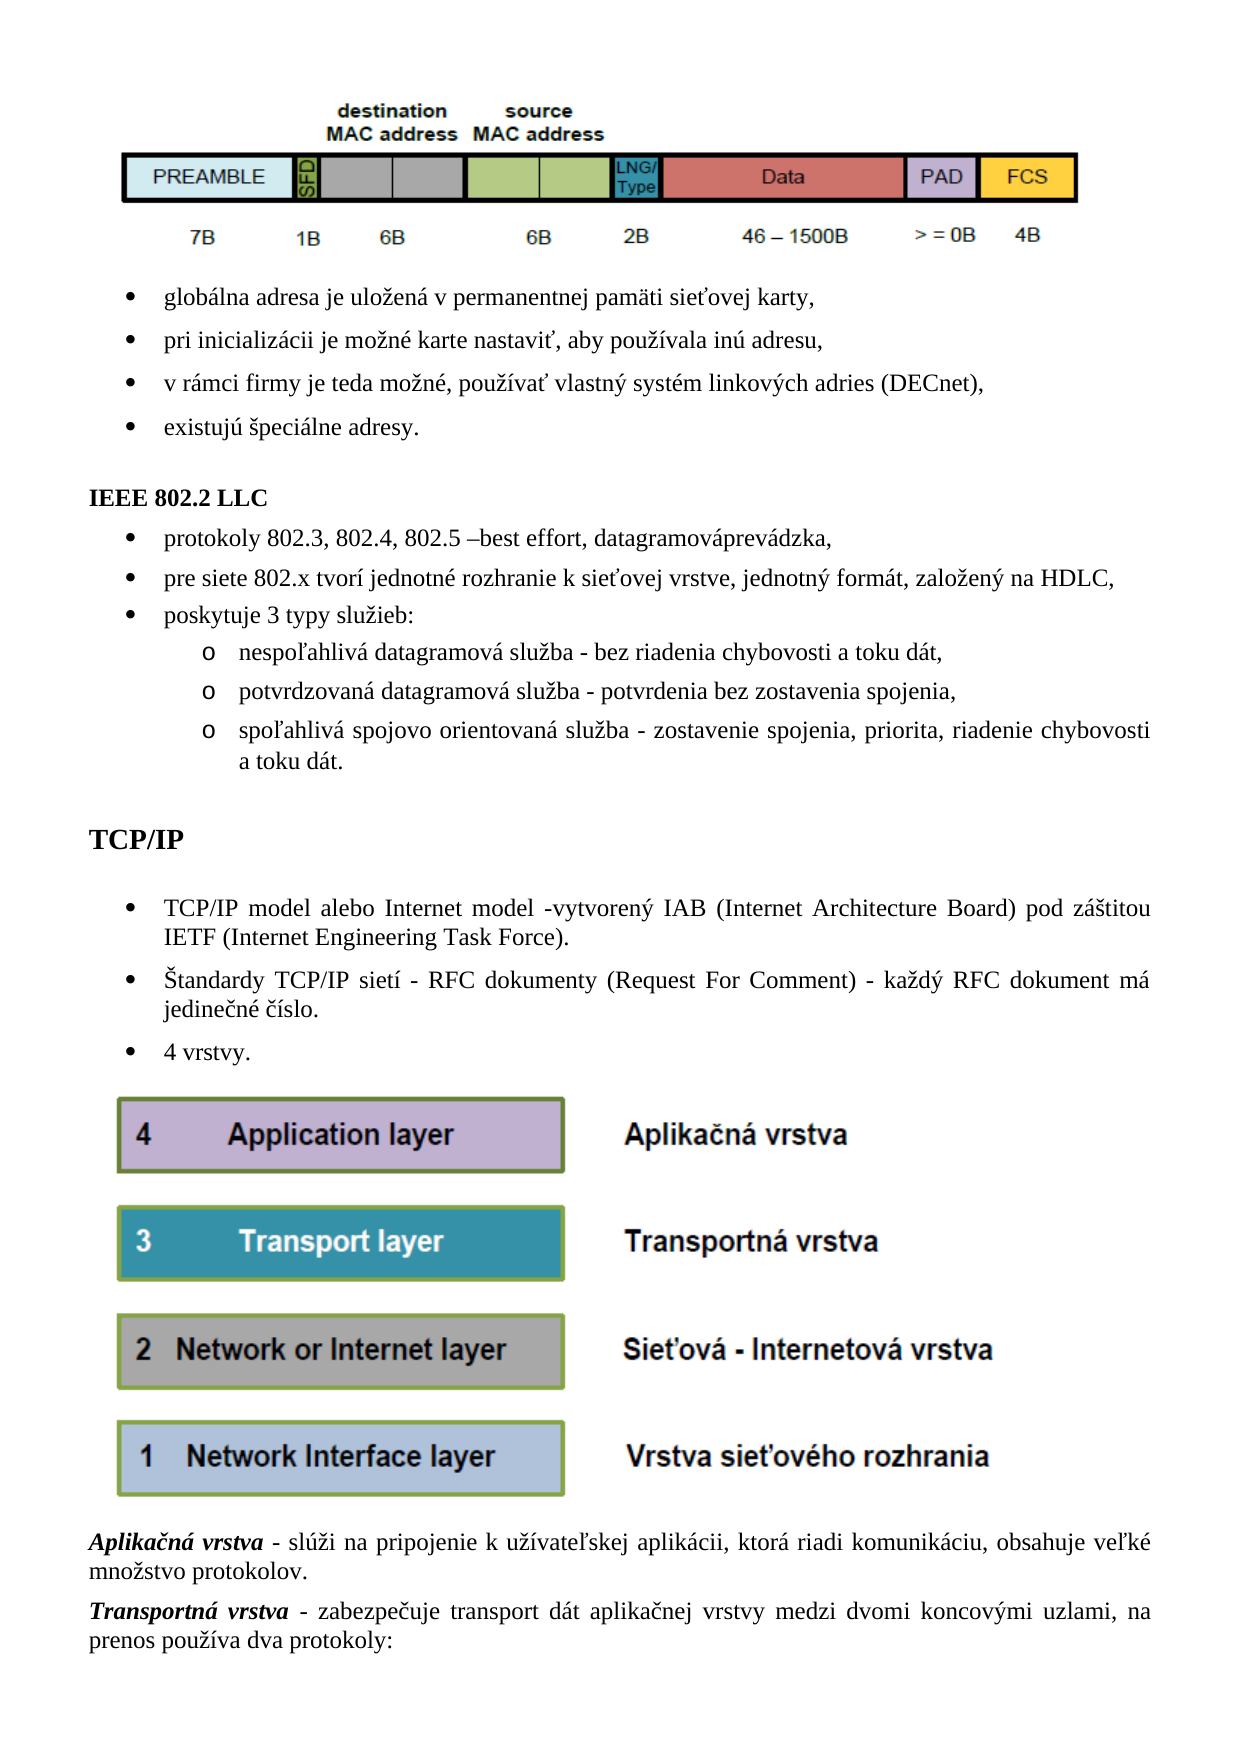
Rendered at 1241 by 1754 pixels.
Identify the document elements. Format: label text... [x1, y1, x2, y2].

list spoľahlivá spojovo orientovaná služba - zostavenie spojenia, priorita, riadenie chybovosti a toku dát. [201, 716, 1152, 775]
text IEEE 802.2 LLC [88, 483, 1152, 511]
text Aplikačná vrstva - slúži na pripojenie k užívateľskej aplikácii, ktorá riadi komunikáciu, obsahuje veľké množstvo protokolov. [88, 1527, 1152, 1585]
list nespoľahlivá datagramová služba - bez riadenia chybovosti a toku dát, [201, 637, 1152, 668]
list pri inicializácii je možné karte nastaviť, aby používala inú adresu, [126, 325, 1152, 354]
list protokoly 802.3, 802.4, 802.5 –best effort, datagramováprevádzka, [126, 523, 1152, 552]
text Transportná vrstva - zabezpečuje transport dát aplikačnej vrstvy medzi dvomi koncovými uzlami, na prenos používa dva protokoly: [88, 1596, 1152, 1654]
list poskytuje 3 typy služieb: [126, 600, 1152, 629]
list TCP/IP model alebo Internet model -vytvorený IAB (Internet Architecture Board) pod záštitou IETF (Internet Engineering Task Force). [126, 893, 1152, 950]
list existujú špeciálne adresy. [126, 412, 1152, 441]
text TCP/IP [88, 822, 1152, 856]
list v rámci firmy je teda možné, používať vlastný systém linkových adries (DECnet), [126, 368, 1152, 397]
list pre siete 802.x tvorí jednotné rozhranie k sieťovej vrstve, jednotný formát, založený na HDLC, [126, 563, 1152, 592]
list 4 vrstvy. [126, 1037, 1152, 1066]
list globálna adresa je uložená v permanentnej pamäti sieťovej karty, [126, 282, 1152, 311]
list potvrdzovaná datagramová služba - potvrdenia bez zostavenia spojenia, [201, 676, 1152, 707]
list Štandardy TCP/IP sietí - RFC dokumenty (Request For Comment) - každý RFC dokument má jedinečné číslo. [126, 965, 1152, 1022]
